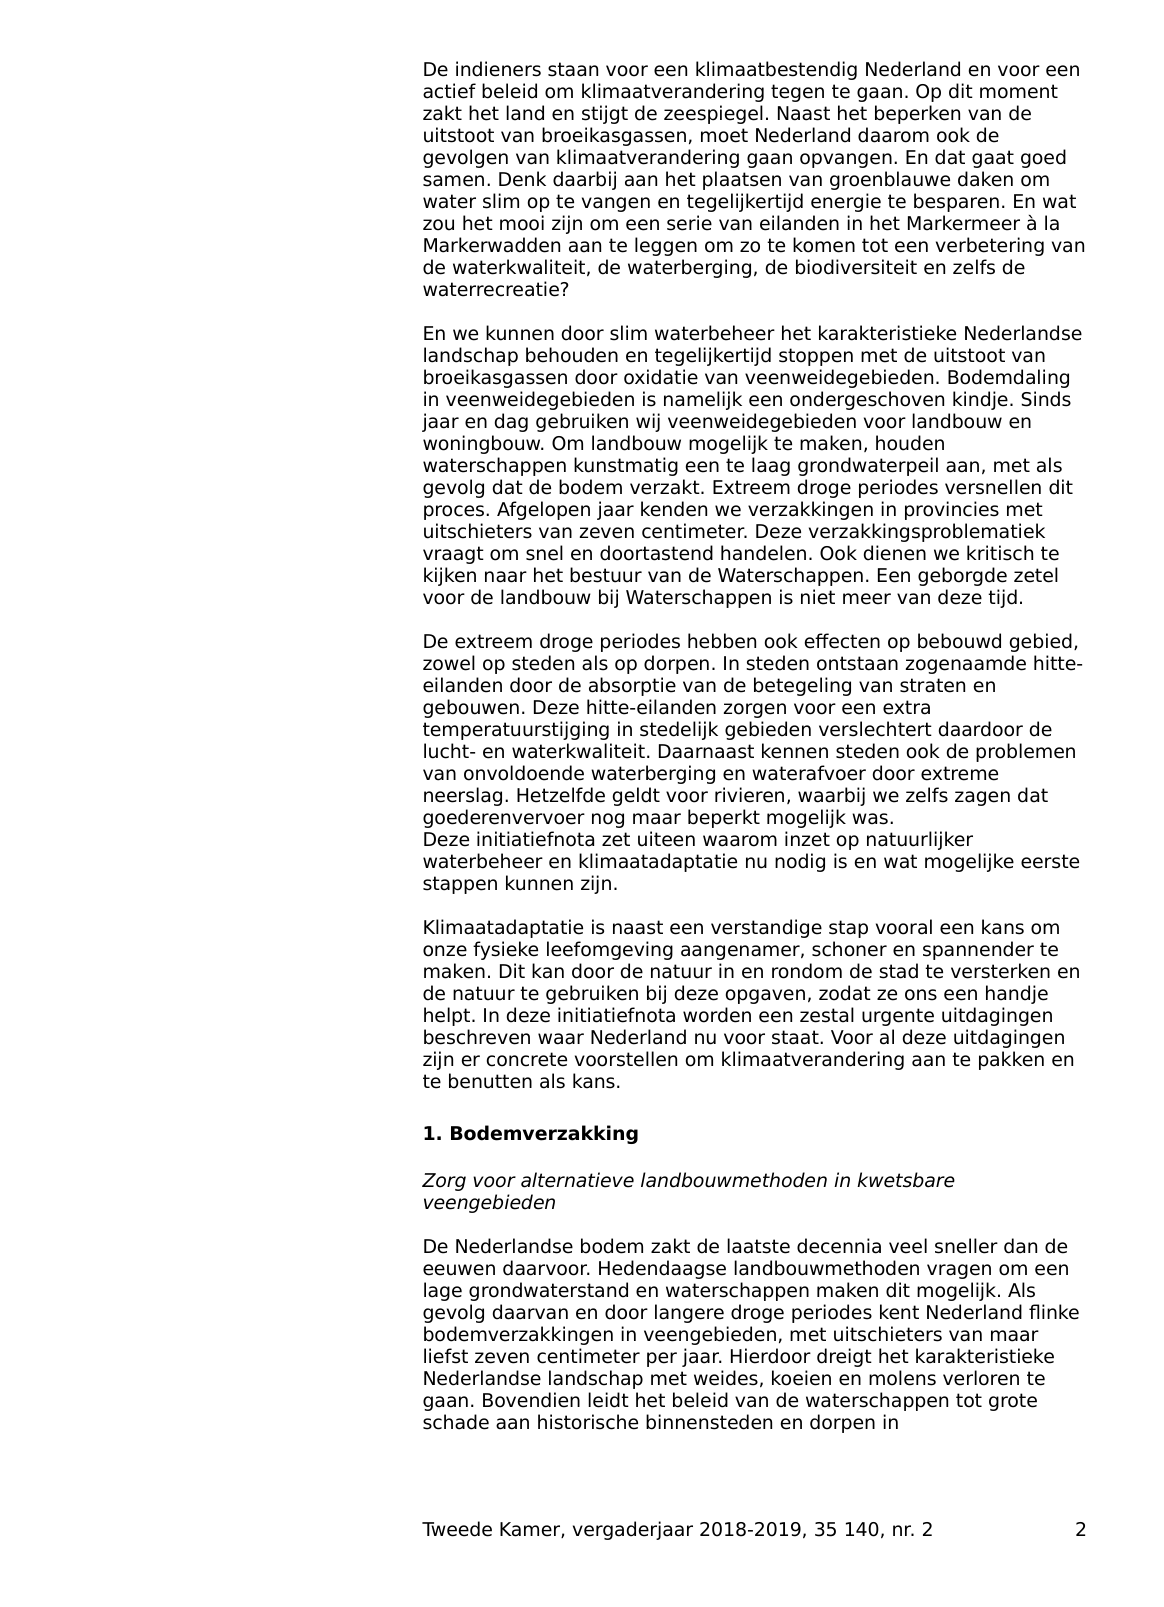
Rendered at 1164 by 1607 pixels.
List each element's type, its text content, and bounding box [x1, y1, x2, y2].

text De extreem droge periodes hebben ook effecten op bebouwd gebied, zowel op steden als op dorpen. In steden ontstaan zogenaamde hitte-eilanden door de absorptie van de betegeling van straten en gebouwen. Deze hitte-eilanden zorgen voor een extra temperatuurstijging in stedelijk gebieden verslechtert daardoor de lucht- en waterkwaliteit. Daarnaast kennen steden ook de problemen van onvoldoende waterberging en waterafvoer door extreme neerslag. Hetzelfde geldt voor rivieren, waarbij we zelfs zagen dat goederenvervoer nog maar beperkt mogelijk was. [422, 631, 1087, 829]
text De indieners staan voor een klimaatbestendig Nederland en voor een actief beleid om klimaatverandering tegen te gaan. Op dit moment zakt het land en stijgt de zeespiegel. Naast het beperken van de uitstoot van broeikasgassen, moet Nederland daarom ook de gevolgen van klimaatverandering gaan opvangen. En dat gaat goed samen. Denk daarbij aan het plaatsen van groenblauwe daken om water slim op te vangen en tegelijkertijd energie te besparen. En wat zou het mooi zijn om een serie van eilanden in het Markermeer à la Markerwadden aan te leggen om zo te komen tot een verbetering van de waterkwaliteit, de waterberging, de biodiversiteit en zelfs de waterrecreatie? [422, 59, 1087, 301]
text En we kunnen door slim waterbeheer het karakteristieke Nederlandse landschap behouden en tegelijkertijd stoppen met de uitstoot van broeikasgassen door oxidatie van veenweidegebieden. Bodemdaling in veenweidegebieden is namelijk een ondergeschoven kindje. Sinds jaar en dag gebruiken wij veenweidegebieden voor landbouw en woningbouw. Om landbouw mogelijk te maken, houden waterschappen kunstmatig een te laag grondwaterpeil aan, met als gevolg dat de bodem verzakt. Extreem droge periodes versnellen dit proces. Afgelopen jaar kenden we verzakkingen in provincies met uitschieters van zeven centimeter. Deze verzakkingsproblematiek vraagt om snel en doortastend handelen. Ook dienen we kritisch te kijken naar het bestuur van de Waterschappen. Een geborgde zetel voor de landbouw bij Waterschappen is niet meer van deze tijd. [422, 323, 1087, 609]
subtitle 1. Bodemverzakking [422, 1123, 1087, 1145]
text Deze initiatiefnota zet uiteen waarom inzet op natuurlijker waterbeheer en klimaatadaptatie nu nodig is en wat mogelijke eerste stappen kunnen zijn. [422, 829, 1087, 895]
text Klimaatadaptatie is naast een verstandige stap vooral een kans om onze fysieke leefomgeving aangenamer, schoner en spannender te maken. Dit kan door de natuur in en rondom de stad te versterken en de natuur te gebruiken bij deze opgaven, zodat ze ons een handje helpt. In deze initiatiefnota worden een zestal urgente uitdagingen beschreven waar Nederland nu voor staat. Voor al deze uitdagingen zijn er concrete voorstellen om klimaatverandering aan te pakken en te benutten als kans. [422, 917, 1087, 1093]
text De Nederlandse bodem zakt de laatste decennia veel sneller dan de eeuwen daarvoor. Hedendaagse landbouwmethoden vragen om een lage grondwaterstand en waterschappen maken dit mogelijk. Als gevolg daarvan en door langere droge periodes kent Nederland flinke bodemverzakkingen in veengebieden, met uitschieters van maar liefst zeven centimeter per jaar. Hierdoor dreigt het karakteristieke Nederlandse landschap met weides, koeien en molens verloren te gaan. Bovendien leidt het beleid van de waterschappen tot grote schade aan historische binnensteden en dorpen in [422, 1236, 1087, 1434]
subtitle Zorg voor alternatieve landbouwmethoden in kwetsbare veengebieden [422, 1170, 1087, 1214]
